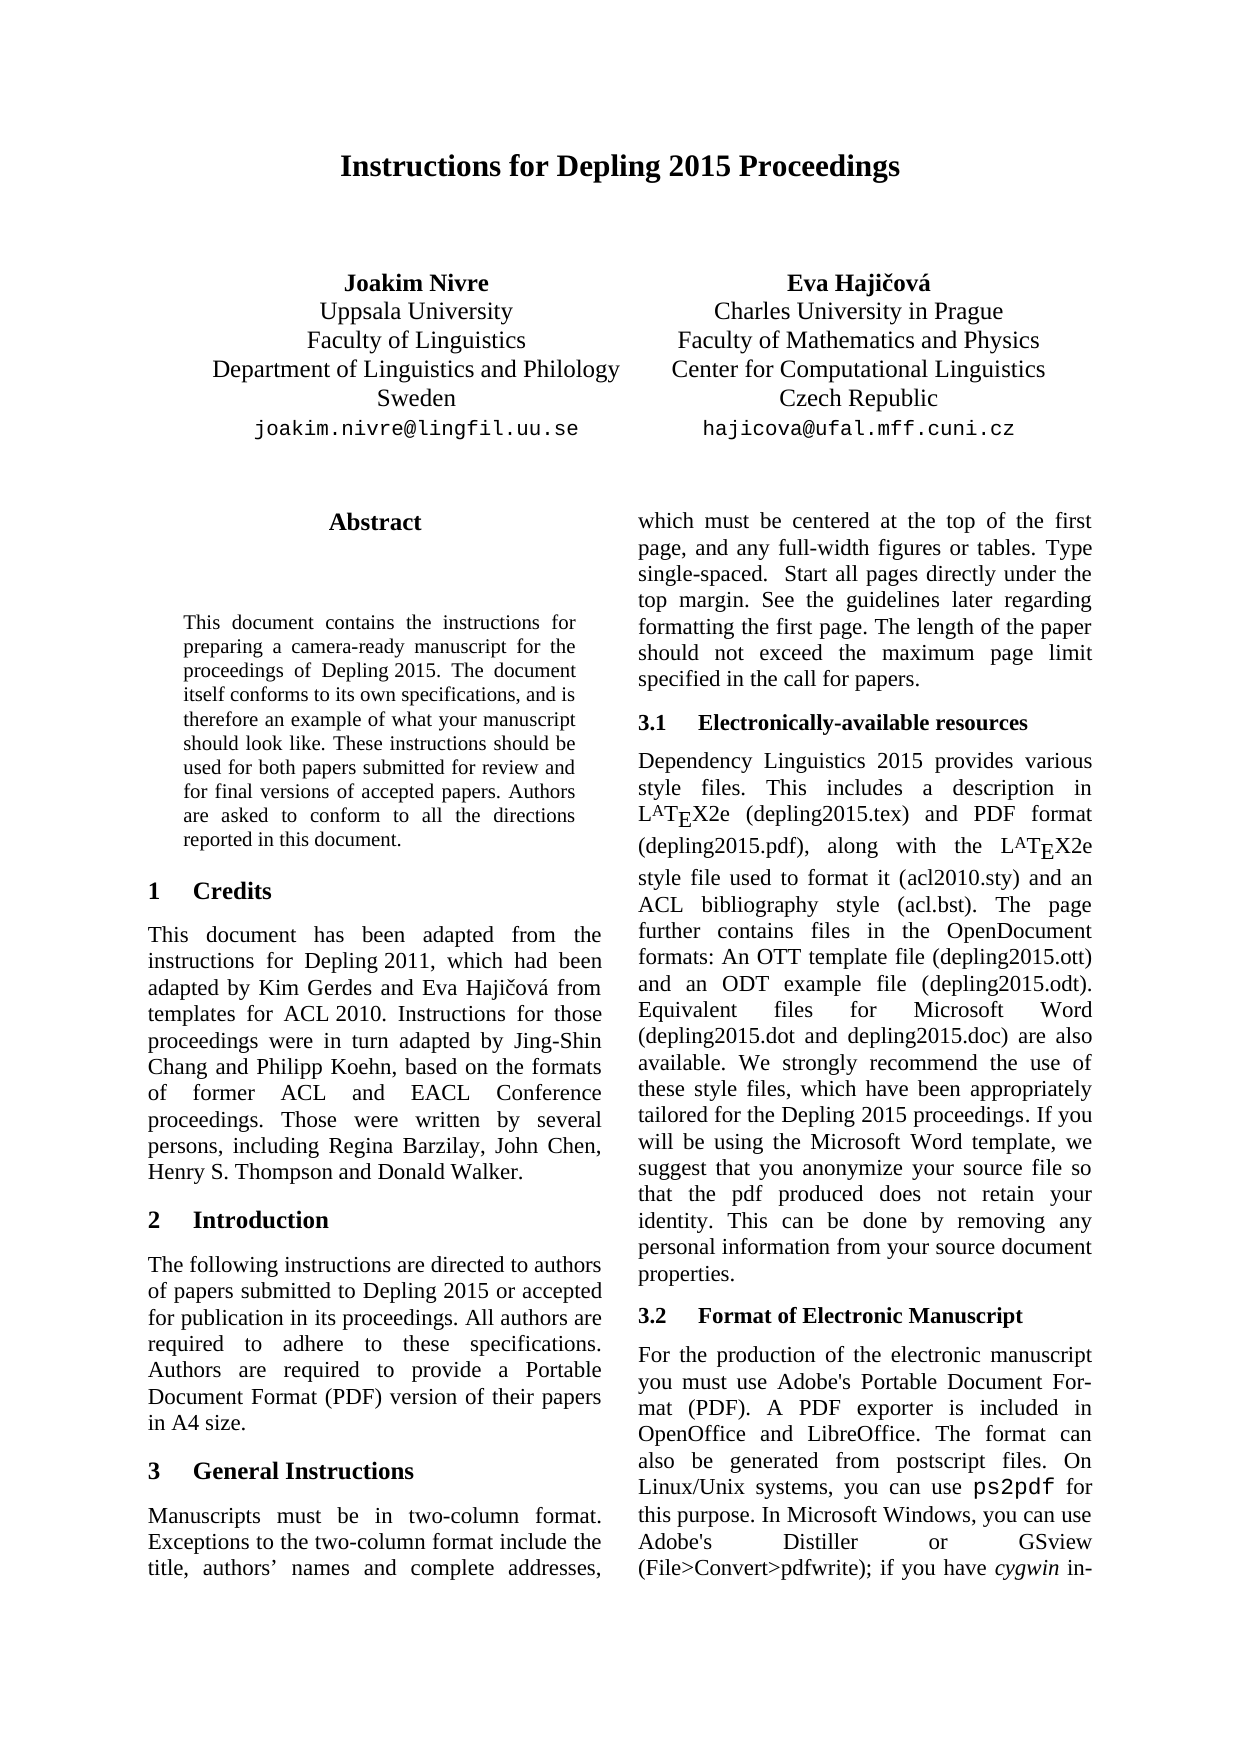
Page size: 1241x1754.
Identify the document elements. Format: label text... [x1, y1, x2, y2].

text Dependency Linguistics 2015 provides various style files. This includes a description in LATEX2e (depling2015.tex) and PDF format (depling2015.pdf), along with the LATEX2e style file used to format it (acl2010.sty) and an ACL bibliography style (acl.bst). The page further contains files in the OpenDocument formats: An OTT template file (depling2015.ott) and an ODT example file (depling2015.odt). Equivalent files for Microsoft Word (depling2015.dot and depling2015.doc) are also available. We strongly recommend the use of these style files, which have been appropriately tailored for the Depling 2015 proceedings. If you will be using the Microsoft Word template, we suggest that you anonymize your source file so that the pdf produced does not retain your identity. This can be done by removing any personal information from your source document properties. [638, 747, 1092, 1286]
text This document contains the instructions for preparing a camera-ready manuscript for the proceedings of Depling 2015. The document itself conforms to its own specifications, and is therefore an example of what your manuscript should look like. These instructions should be used for both papers submitted for review and for final versions of accepted papers. Authors are asked to conform to all the directions reported in this document. [183, 610, 576, 851]
subtitle Abstract [148, 507, 602, 536]
text which must be centered at the top of the first page, and any full-width figures or tables. Type single-spaced. Start all pages directly under the top margin. See the guidelines later regarding formatting the first page. The length of the paper should not exceed the maximum page limit specified in the call for papers. [638, 507, 1092, 692]
text The following instructions are directed to authors of papers submitted to Depling 2015 or accepted for publication in its proceedings. All authors are required to adhere to these specifications. Authors are required to provide a Portable Document Format (PDF) version of their papers in A4 size. [148, 1251, 602, 1436]
subtitle Format of Electronic Manuscript [638, 1303, 1092, 1329]
subtitle Introduction [148, 1206, 602, 1234]
list This document has been adapted from the instructions for Depling 2011, which had been adapted by Kim Gerdes and Eva Hajičová from templates for ACL 2010. Instructions for those proceedings were in turn adapted by Jing-Shin Chang and Philipp Koehn, based on the formats of former ACL and EACL Conference proceedings. Those were written by several persons, including Regina Barzilay, John Chen, Henry S. Thompson and Donald Walker. [148, 921, 602, 1185]
subtitle General Instructions [148, 1456, 602, 1485]
table_header [200, 448, 552, 482]
table_header [553, 448, 1040, 482]
table_header Eva Hajičová Charles University in Prague Faculty of Mathematics and Physics Center for Computational Linguistics Czech Republic hajicova@ufal.mff.cuni.cz [649, 268, 1068, 447]
table_header Joakim Nivre Uppsala University Faculty of Linguistics Department of Linguistics and Philology Sweden joakim.nivre@lingfil.uu.se [184, 268, 649, 447]
text Manuscripts must be in two-column format. Exceptions to the two-column format include the title, authors’ names and complete addresses, [148, 1502, 602, 1581]
subtitle Credits [148, 876, 602, 904]
title Instructions for Depling 2015 Proceedings [148, 148, 1092, 184]
text For the production of the electronic manuscript you must use Adobe's Portable Document For-mat (PDF). A PDF exporter is included in OpenOffice and LibreOffice. The format can also be generated from postscript files. On Linux/Unix systems, you can use ps2pdf for this purpose. In Microsoft Windows, you can use Adobe's Distiller or GSview (File>Convert>pdfwrite); if you have cygwin in- [638, 1341, 1092, 1581]
subtitle Electronically-available resources [638, 708, 1092, 735]
